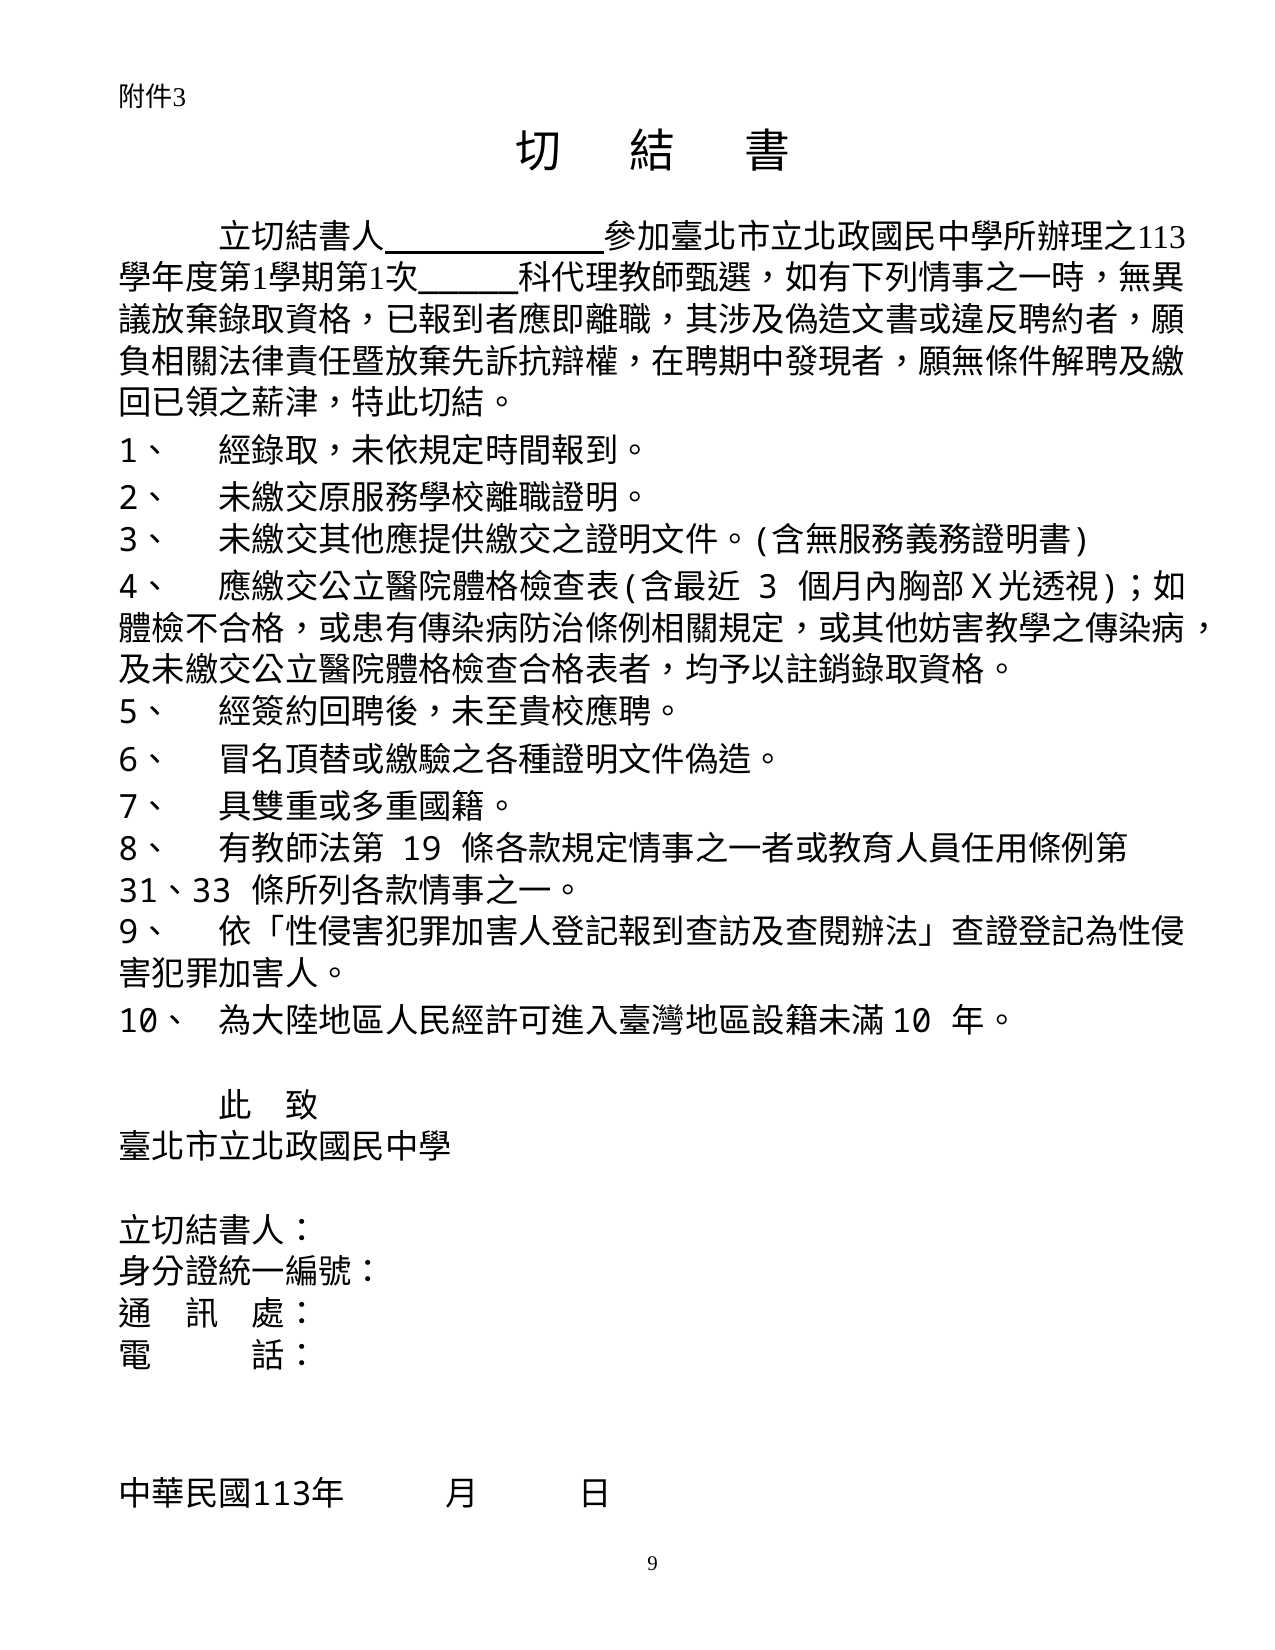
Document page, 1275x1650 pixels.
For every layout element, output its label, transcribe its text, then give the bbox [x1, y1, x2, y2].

text 此 致 [118, 1084, 1186, 1126]
text 通 訊 處： [118, 1292, 1186, 1334]
text 立切結書人： [118, 1209, 1186, 1251]
list 具雙重或多重國籍。 [118, 785, 1187, 827]
list 為大陸地區人民經許可進入臺灣地區設籍未滿10 年。 [118, 994, 1187, 1042]
list 依「性侵害犯罪加害人登記報到查訪及查閱辦法」查證登記為性侵害犯罪加害人。 [118, 910, 1187, 994]
text 中華民國113年 月 日 [118, 1466, 1186, 1515]
list 有教師法第 19 條各款規定情事之一者或教育人員任用條例第 31、33 條所列各款情事之一。 [118, 827, 1187, 910]
list 應繳交公立醫院體格檢查表(含最近 3 個月內胸部Ｘ光透視)；如體檢不合格，或患有傳染病防治條例相關規定，或其他妨害教學之傳染病，及未繳交公立醫院體格檢查合格表者，均予以註銷錄取資格。 [118, 565, 1187, 690]
text 臺北市立北政國民中學 [118, 1126, 1186, 1167]
text 切 結 書 [118, 114, 1186, 181]
text 立切結書人 參加臺北市立北政國民中學所辦理之113學年度第1學期第1次_____科代理教師甄選，如有下列情事之一時，無異議放棄錄取資格，已報到者應即離職，其涉及偽造文書或違反聘約者，願負相關法律責任暨放棄先訴抗辯權，在聘期中發現者，願無條件解聘及繳回已領之薪津，特此切結。 [118, 215, 1186, 423]
text 電 話： [118, 1334, 1186, 1376]
text 身分證統一編號： [118, 1251, 1186, 1292]
text 附件3 [118, 75, 1186, 114]
list 未繳交原服務學校離職證明。 [118, 476, 1187, 518]
list 經錄取，未依規定時間報到。 [118, 429, 1187, 470]
list 冒名頂替或繳驗之各種證明文件偽造。 [118, 738, 1187, 779]
list 未繳交其他應提供繳交之證明文件。(含無服務義務證明書) [118, 518, 1187, 559]
list 經簽約回聘後，未至貴校應聘。 [118, 690, 1187, 732]
